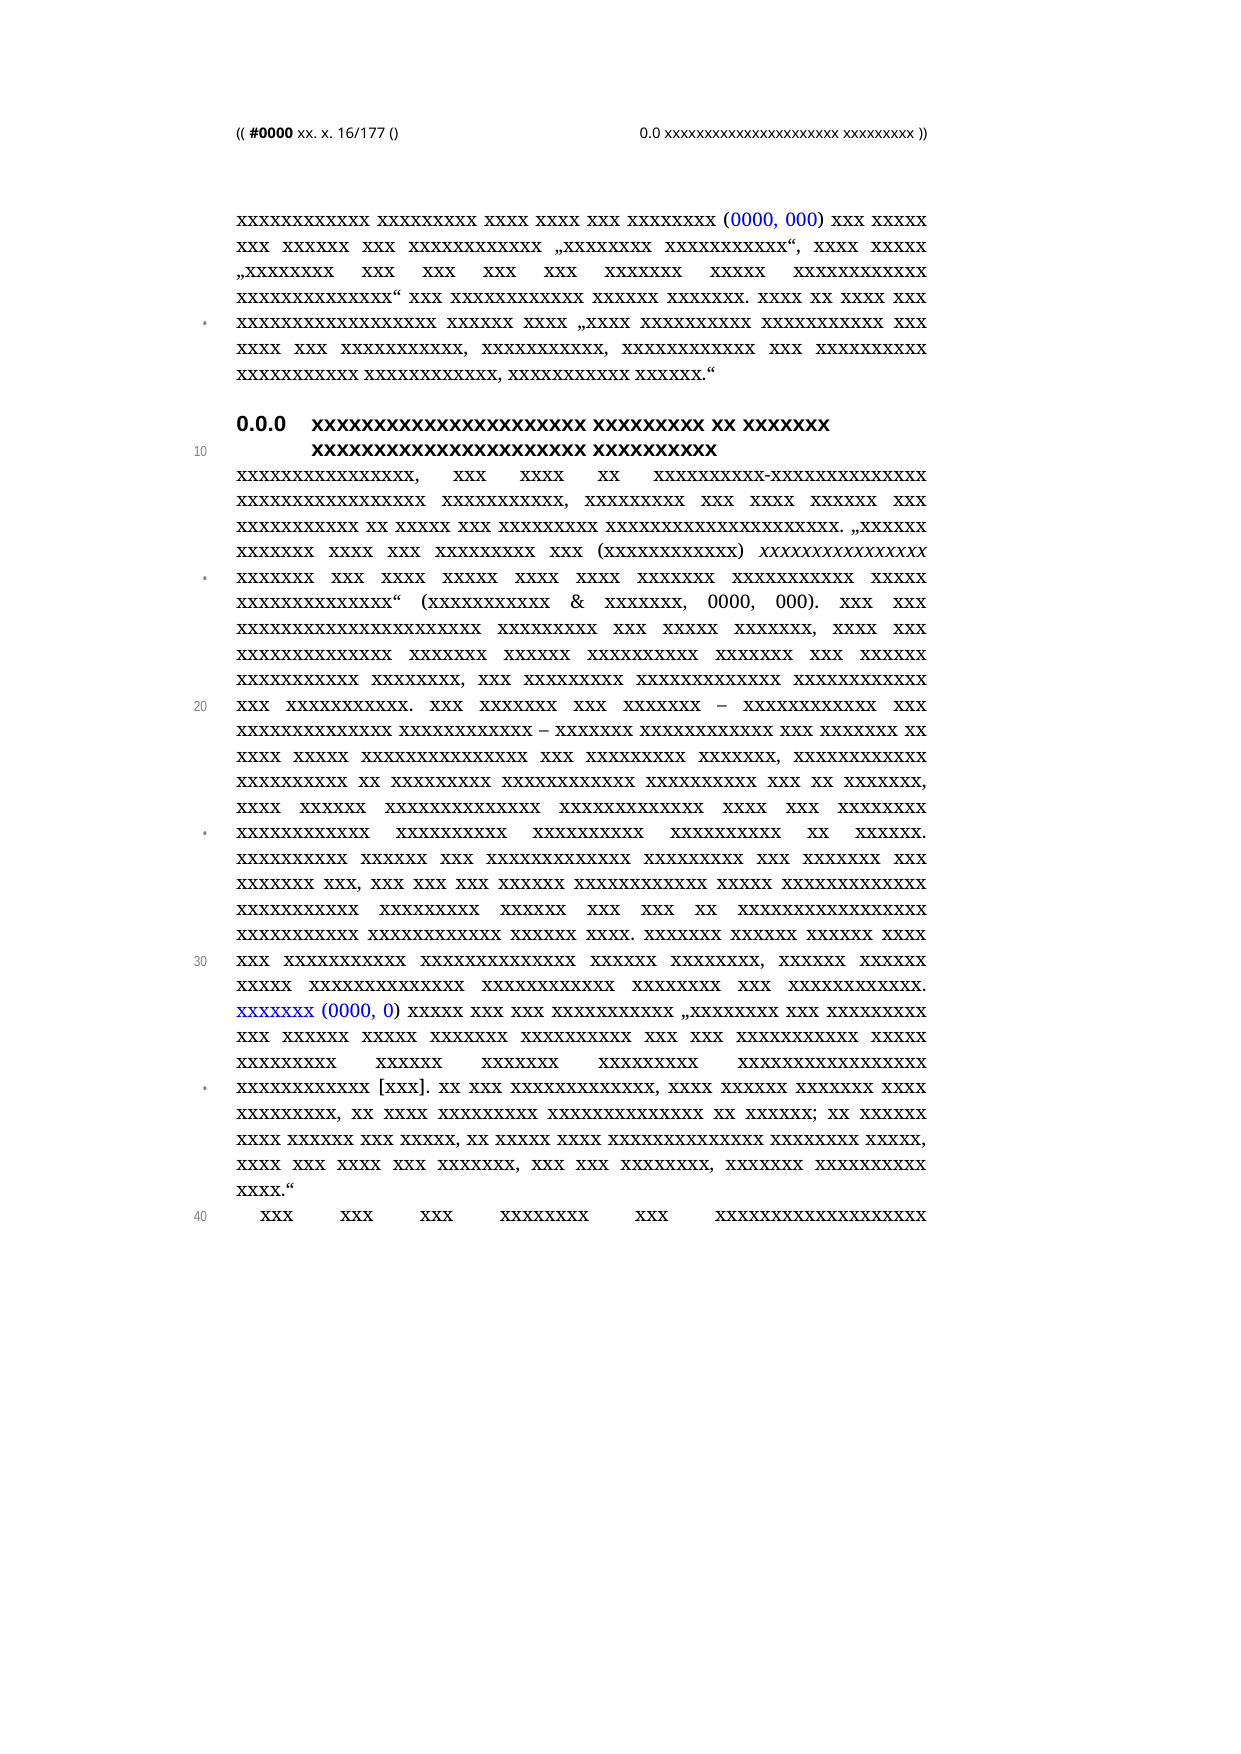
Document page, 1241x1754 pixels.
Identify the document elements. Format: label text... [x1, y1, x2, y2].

text xxxxxxxxxxxx xxxxxxxxx xxxx xxxx xxx xxxxxxxx (0000, 000) xxx xxxxx xxx xxxxxx xxx xxxxxxxxxxxx „xxxxxxxx xxxxxxxxxxx“, xxxx xxxxx „xxxxxxxx xxx xxx xxx xxx xxxxxxx xxxxx xxxxxxxxxxxx xxxxxxxxxxxxxx“ xxx xxxxxxxxxxxx xxxxxx xxxxxxx. xxxx xx xxxx xxx xxxxxxxxxxxxxxxxxx xxxxxx xxxx „xxxx xxxxxxxxxx xxxxxxxxxxx xxx xxxx xxx xxxxxxxxxxx, xxxxxxxxxxx, xxxxxxxxxxxx xxx xxxxxxxxxx xxxxxxxxxxx xxxxxxxxxxxx, xxxxxxxxxxx xxxxxx.“ [236, 207, 927, 385]
subtitle 0.0.0 xxxxxxxxxxxxxxxxxxxxxx xxxxxxxxx xx xxxxxxx xxxxxxxxxxxxxxxxxxxxxx xxxxxxxxxx [236, 411, 927, 461]
text xxxxxxxxxxxxxxxx, xxx xxxx xx xxxxxxxxxx-xxxxxxxxxxxxxx xxxxxxxxxxxxxxxxx xxxxxxxxxxx, xxxxxxxxx xxx xxxx xxxxxx xxx xxxxxxxxxxx xx xxxxx xxx xxxxxxxxx xxxxxxxxxxxxxxxxxxxxx. „xxxxxx xxxxxxx xxxx xxx xxxxxxxxx xxx (xxxxxxxxxxxx) xxxxxxxxxxxxxxxx xxxxxxx xxx xxxx xxxxx xxxx xxxx xxxxxxx xxxxxxxxxxx xxxxx xxxxxxxxxxxxxx“ (xxxxxxxxxxx & xxxxxxx, 0000, 000). xxx xxx xxxxxxxxxxxxxxxxxxxxxx xxxxxxxxx xxx xxxxx xxxxxxx, xxxx xxx xxxxxxxxxxxxxx xxxxxxx xxxxxx xxxxxxxxxx xxxxxxx xxx xxxxxx xxxxxxxxxxx xxxxxxxx, xxx xxxxxxxxx xxxxxxxxxxxxx xxxxxxxxxxxx xxx xxxxxxxxxxx. xxx xxxxxxx xxx xxxxxxx – xxxxxxxxxxxx xxx xxxxxxxxxxxxxx xxxxxxxxxxxx – xxxxxxx xxxxxxxxxxxx xxx xxxxxxx xx xxxx xxxxx xxxxxxxxxxxxxxx xxx xxxxxxxxx xxxxxxx, xxxxxxxxxxxx xxxxxxxxxx xx xxxxxxxxx xxxxxxxxxxxx xxxxxxxxxx xxx xx xxxxxxx, xxxx xxxxxx xxxxxxxxxxxxxx xxxxxxxxxxxxx xxxx xxx xxxxxxxx xxxxxxxxxxxx xxxxxxxxxx xxxxxxxxxx xxxxxxxxxx xx xxxxxx. xxxxxxxxxx xxxxxx xxx xxxxxxxxxxxxx xxxxxxxxx xxx xxxxxxx xxx xxxxxxx xxx, xxx xxx xxx xxxxxx xxxxxxxxxxxx xxxxx xxxxxxxxxxxxx xxxxxxxxxxx xxxxxxxxx xxxxxx xxx xxx xx xxxxxxxxxxxxxxxxx xxxxxxxxxxx xxxxxxxxxxxx xxxxxx xxxx. xxxxxxx xxxxxx xxxxxx xxxx xxx xxxxxxxxxxx xxxxxxxxxxxxxx xxxxxx xxxxxxxx, xxxxxx xxxxxx xxxxx xxxxxxxxxxxxxx xxxxxxxxxxxx xxxxxxxx xxx xxxxxxxxxxxx. xxxxxxx (0000, 0) xxxxx xxx xxx xxxxxxxxxxx „xxxxxxxx xxx xxxxxxxxx xxx xxxxxx xxxxx xxxxxxx xxxxxxxxxx xxx xxx xxxxxxxxxxx xxxxx xxxxxxxxx xxxxxx xxxxxxx xxxxxxxxx xxxxxxxxxxxxxxxxx xxxxxxxxxxxx [xxx]. xx xxx xxxxxxxxxxxxx, xxxx xxxxxx xxxxxxx xxxx xxxxxxxxx, xx xxxx xxxxxxxxx xxxxxxxxxxxxxx xx xxxxxx; xx xxxxxx xxxx xxxxxx xxx xxxxx, xx xxxxx xxxx xxxxxxxxxxxxxx xxxxxxxx xxxxx, xxxx xxx xxxx xxx xxxxxxx, xxx xxx xxxxxxxx, xxxxxxx xxxxxxxxxx xxxx.“ [236, 461, 927, 1201]
text xxx xxx xxx xxxxxxxx xxx xxxxxxxxxxxxxxxxxxx [236, 1201, 927, 1227]
